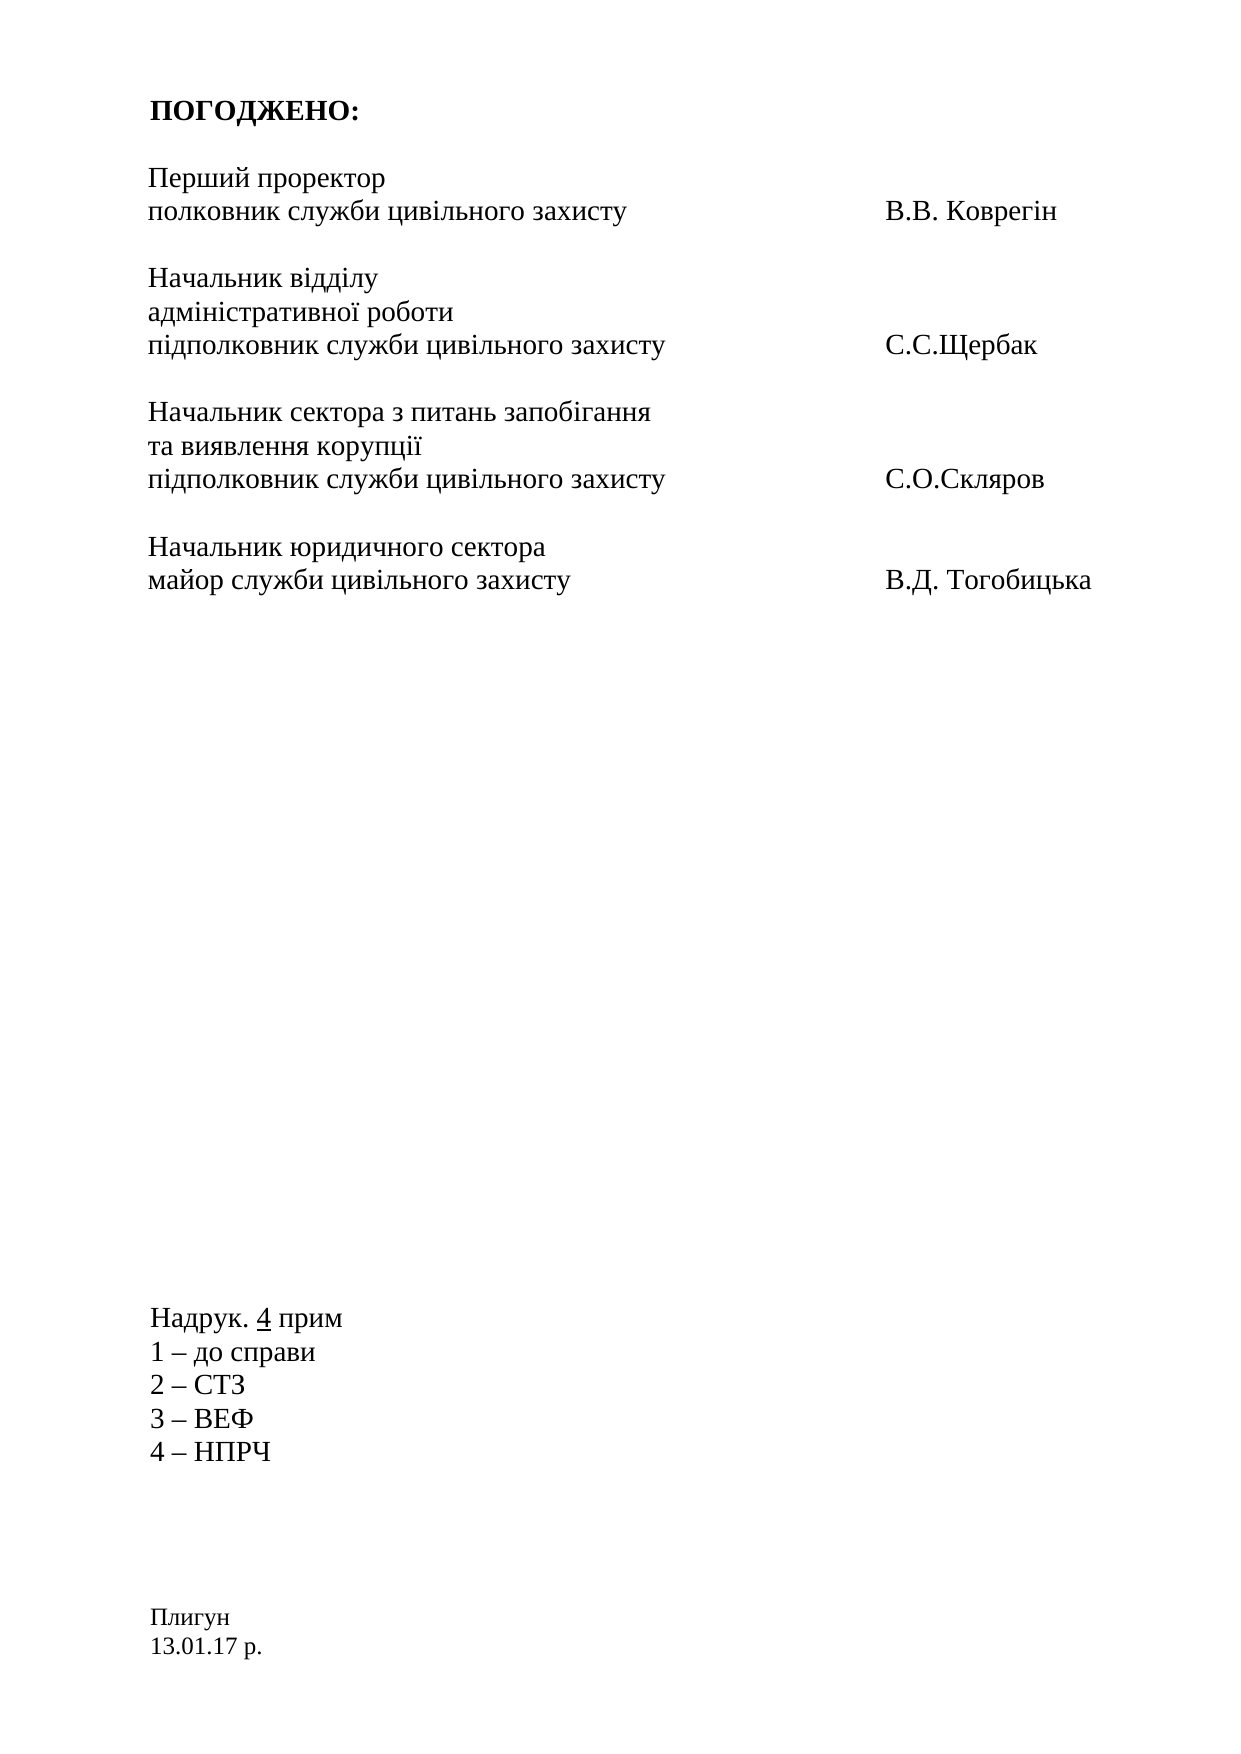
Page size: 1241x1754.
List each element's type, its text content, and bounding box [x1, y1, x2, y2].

text Начальник відділу [148, 260, 1181, 294]
text Перший проректор [148, 160, 1181, 193]
text 2 – СТЗ [150, 1367, 1181, 1401]
text полковник служби цивільного захисту В.В. Коврегін [148, 193, 1181, 227]
text адміністративної роботи [148, 294, 1181, 327]
text ПОГОДЖЕНО: [150, 93, 1181, 126]
text Надрук. 4 прим [150, 1300, 1181, 1334]
text та виявлення корупції [148, 428, 1181, 462]
text 3 – ВЕФ [150, 1401, 1181, 1434]
text Начальник юридичного сектора [148, 529, 1181, 562]
text підполковник служби цивільного захисту С.О.Скляров [148, 462, 1181, 495]
text 1 – до справи [150, 1334, 1181, 1367]
text 4 – НПРЧ [150, 1434, 1181, 1468]
text Плигун [150, 1602, 1181, 1631]
text Начальник сектора з питань запобігання [148, 394, 1181, 428]
text майор служби цивільного захисту В.Д. Тогобицька [148, 562, 1181, 596]
text підполковник служби цивільного захисту С.С.Щербак [148, 327, 1181, 361]
text 13.01.17 р. [150, 1631, 1181, 1659]
